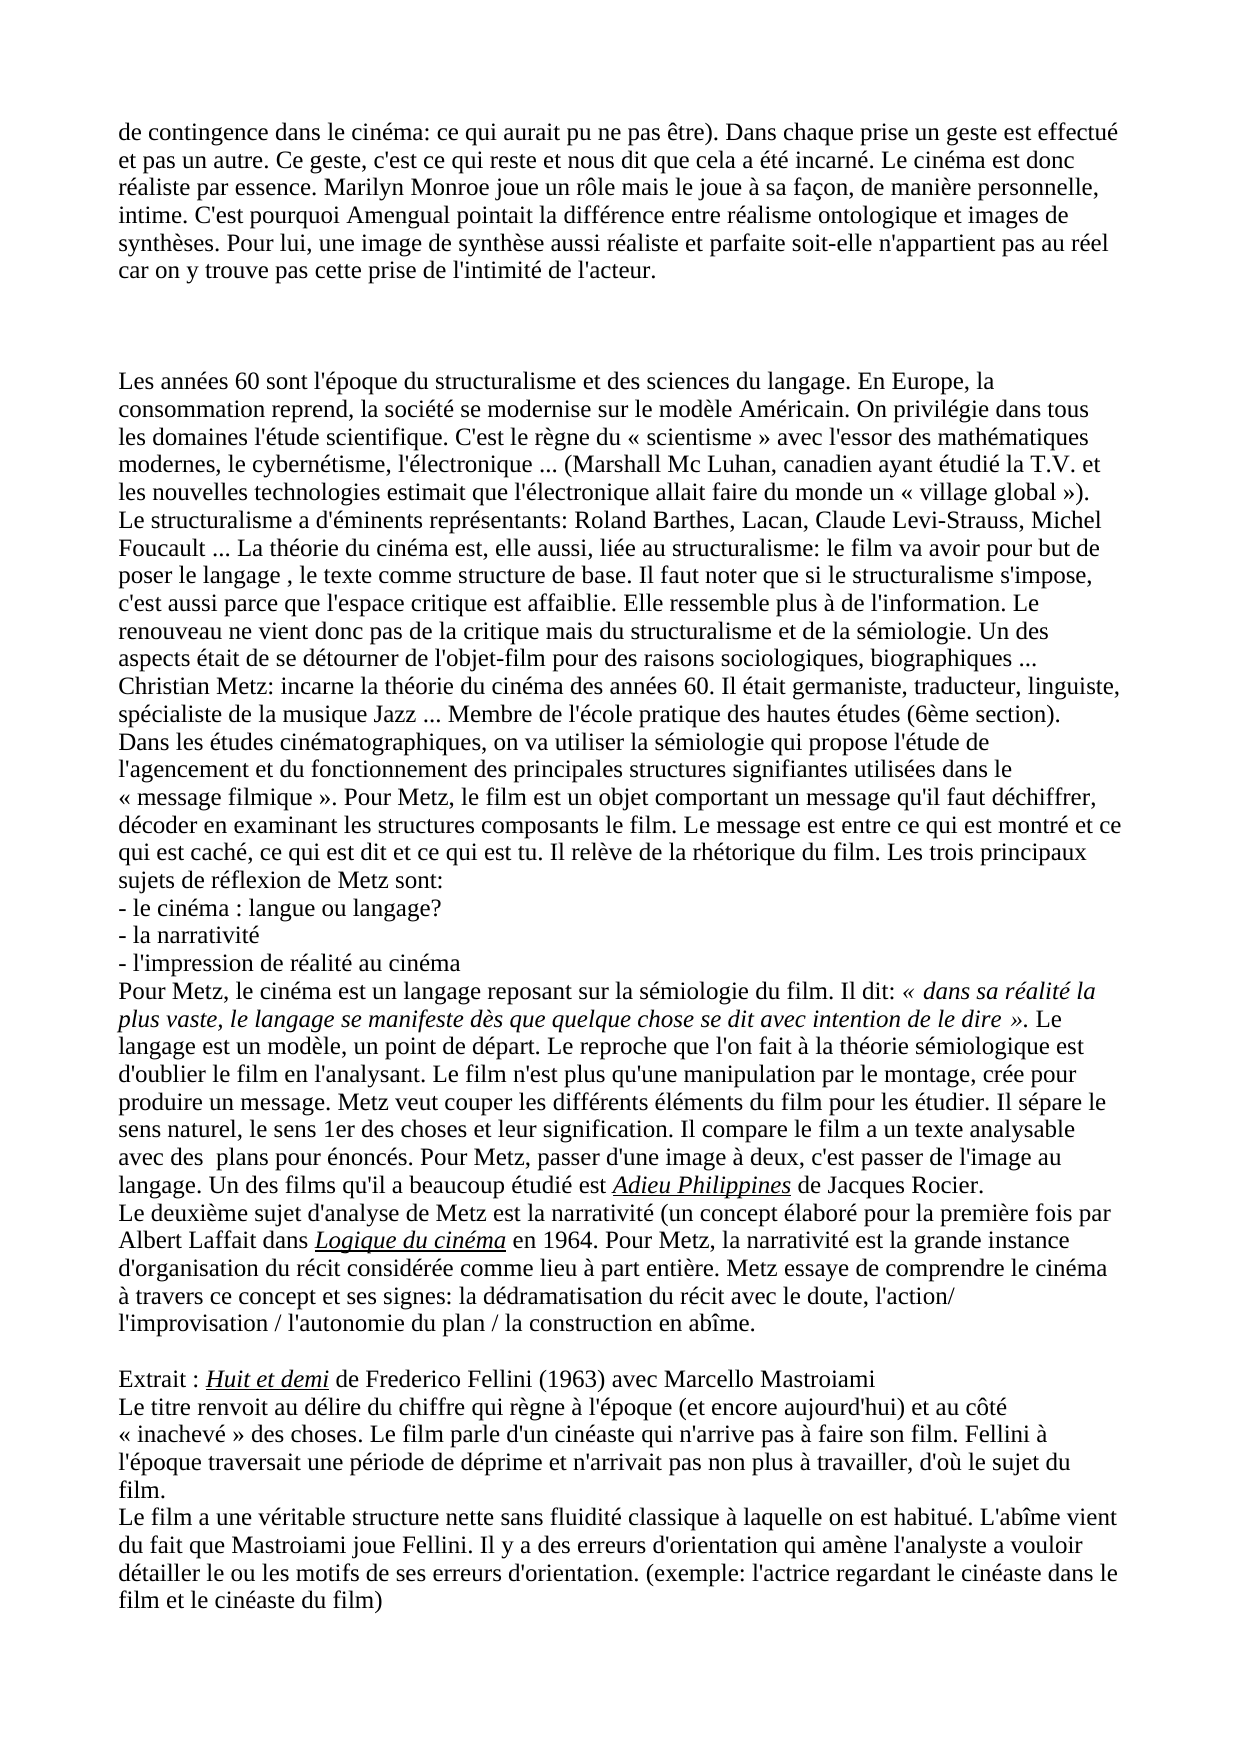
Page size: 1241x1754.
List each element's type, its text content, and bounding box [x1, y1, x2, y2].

text Les années 60 sont l'époque du structuralisme et des sciences du langage. En Europe, la consommation reprend, la société se modernise sur le modèle Américain. On privilégie dans tous les domaines l'étude scientifique. C'est le règne du « scientisme » avec l'essor des mathématiques modernes, le cybernétisme, l'électronique ... (Marshall Mc Luhan, canadien ayant étudié la T.V. et les nouvelles technologies estimait que l'électronique allait faire du monde un « village global »). Le structuralisme a d'éminents représentants: Roland Barthes, Lacan, Claude Levi-Strauss, Michel Foucault ... La théorie du cinéma est, elle aussi, liée au structuralisme: le film va avoir pour but de poser le langage , le texte comme structure de base. Il faut noter que si le structuralisme s'impose, c'est aussi parce que l'espace critique est affaiblie. Elle ressemble plus à de l'information. Le renouveau ne vient donc pas de la critique mais du structuralisme et de la sémiologie. Un des aspects était de se détourner de l'objet-film pour des raisons sociologiques, biographiques ... [118, 367, 1122, 672]
text Dans les études cinématographiques, on va utiliser la sémiologie qui propose l'étude de l'agencement et du fonctionnement des principales structures signifiantes utilisées dans le « message filmique ». Pour Metz, le film est un objet comportant un message qu'il faut déchiffrer, décoder en examinant les structures composants le film. Le message est entre ce qui est montré et ce qui est caché, ce qui est dit et ce qui est tu. Il relève de la rhétorique du film. Les trois principaux sujets de réflexion de Metz sont: [118, 728, 1122, 894]
text Le film a une véritable structure nette sans fluidité classique à laquelle on est habitué. L'abîme vient du fait que Mastroiami joue Fellini. Il y a des erreurs d'orientation qui amène l'analyste a vouloir détailler le ou les motifs de ses erreurs d'orientation. (exemple: l'actrice regardant le cinéaste dans le film et le cinéaste du film) [118, 1503, 1122, 1614]
text Pour Metz, le cinéma est un langage reposant sur la sémiologie du film. Il dit: « dans sa réalité la plus vaste, le langage se manifeste dès que quelque chose se dit avec intention de le dire ». Le langage est un modèle, un point de départ. Le reproche que l'on fait à la théorie sémiologique est d'oublier le film en l'analysant. Le film n'est plus qu'une manipulation par le montage, crée pour produire un message. Metz veut couper les différents éléments du film pour les étudier. Il sépare le sens naturel, le sens 1er des choses et leur signification. Il compare le film a un texte analysable avec des plans pour énoncés. Pour Metz, passer d'une image à deux, c'est passer de l'image au langage. Un des films qu'il a beaucoup étudié est Adieu Philippines de Jacques Rocier. [118, 977, 1122, 1199]
text Le titre renvoit au délire du chiffre qui règne à l'époque (et encore aujourd'hui) et au côté « inachevé » des choses. Le film parle d'un cinéaste qui n'arrive pas à faire son film. Fellini à l'époque traversait une période de déprime et n'arrivait pas non plus à travailler, d'où le sujet du film. [118, 1393, 1122, 1503]
text - l'impression de réalité au cinéma [118, 949, 1122, 977]
text de contingence dans le cinéma: ce qui aurait pu ne pas être). Dans chaque prise un geste est effectué et pas un autre. Ce geste, c'est ce qui reste et nous dit que cela a été incarné. Le cinéma est donc réaliste par essence. Marilyn Monroe joue un rôle mais le joue à sa façon, de manière personnelle, intime. C'est pourquoi Amengual pointait la différence entre réalisme ontologique et images de synthèses. Pour lui, une image de synthèse aussi réaliste et parfaite soit-elle n'appartient pas au réel car on y trouve pas cette prise de l'intimité de l'acteur. [118, 118, 1122, 284]
text - le cinéma : langue ou langage? [118, 894, 1122, 922]
text - la narrativité [118, 922, 1122, 949]
text Christian Metz: incarne la théorie du cinéma des années 60. Il était germaniste, traducteur, linguiste, spécialiste de la musique Jazz ... Membre de l'école pratique des hautes études (6ème section). [118, 672, 1122, 728]
text Extrait : Huit et demi de Frederico Fellini (1963) avec Marcello Mastroiami [118, 1365, 1122, 1393]
text Le deuxième sujet d'analyse de Metz est la narrativité (un concept élaboré pour la première fois par Albert Laffait dans Logique du cinéma en 1964. Pour Metz, la narrativité est la grande instance d'organisation du récit considérée comme lieu à part entière. Metz essaye de comprendre le cinéma à travers ce concept et ses signes: la dédramatisation du récit avec le doute, l'action/ l'improvisation / l'autonomie du plan / la construction en abîme. [118, 1199, 1122, 1337]
